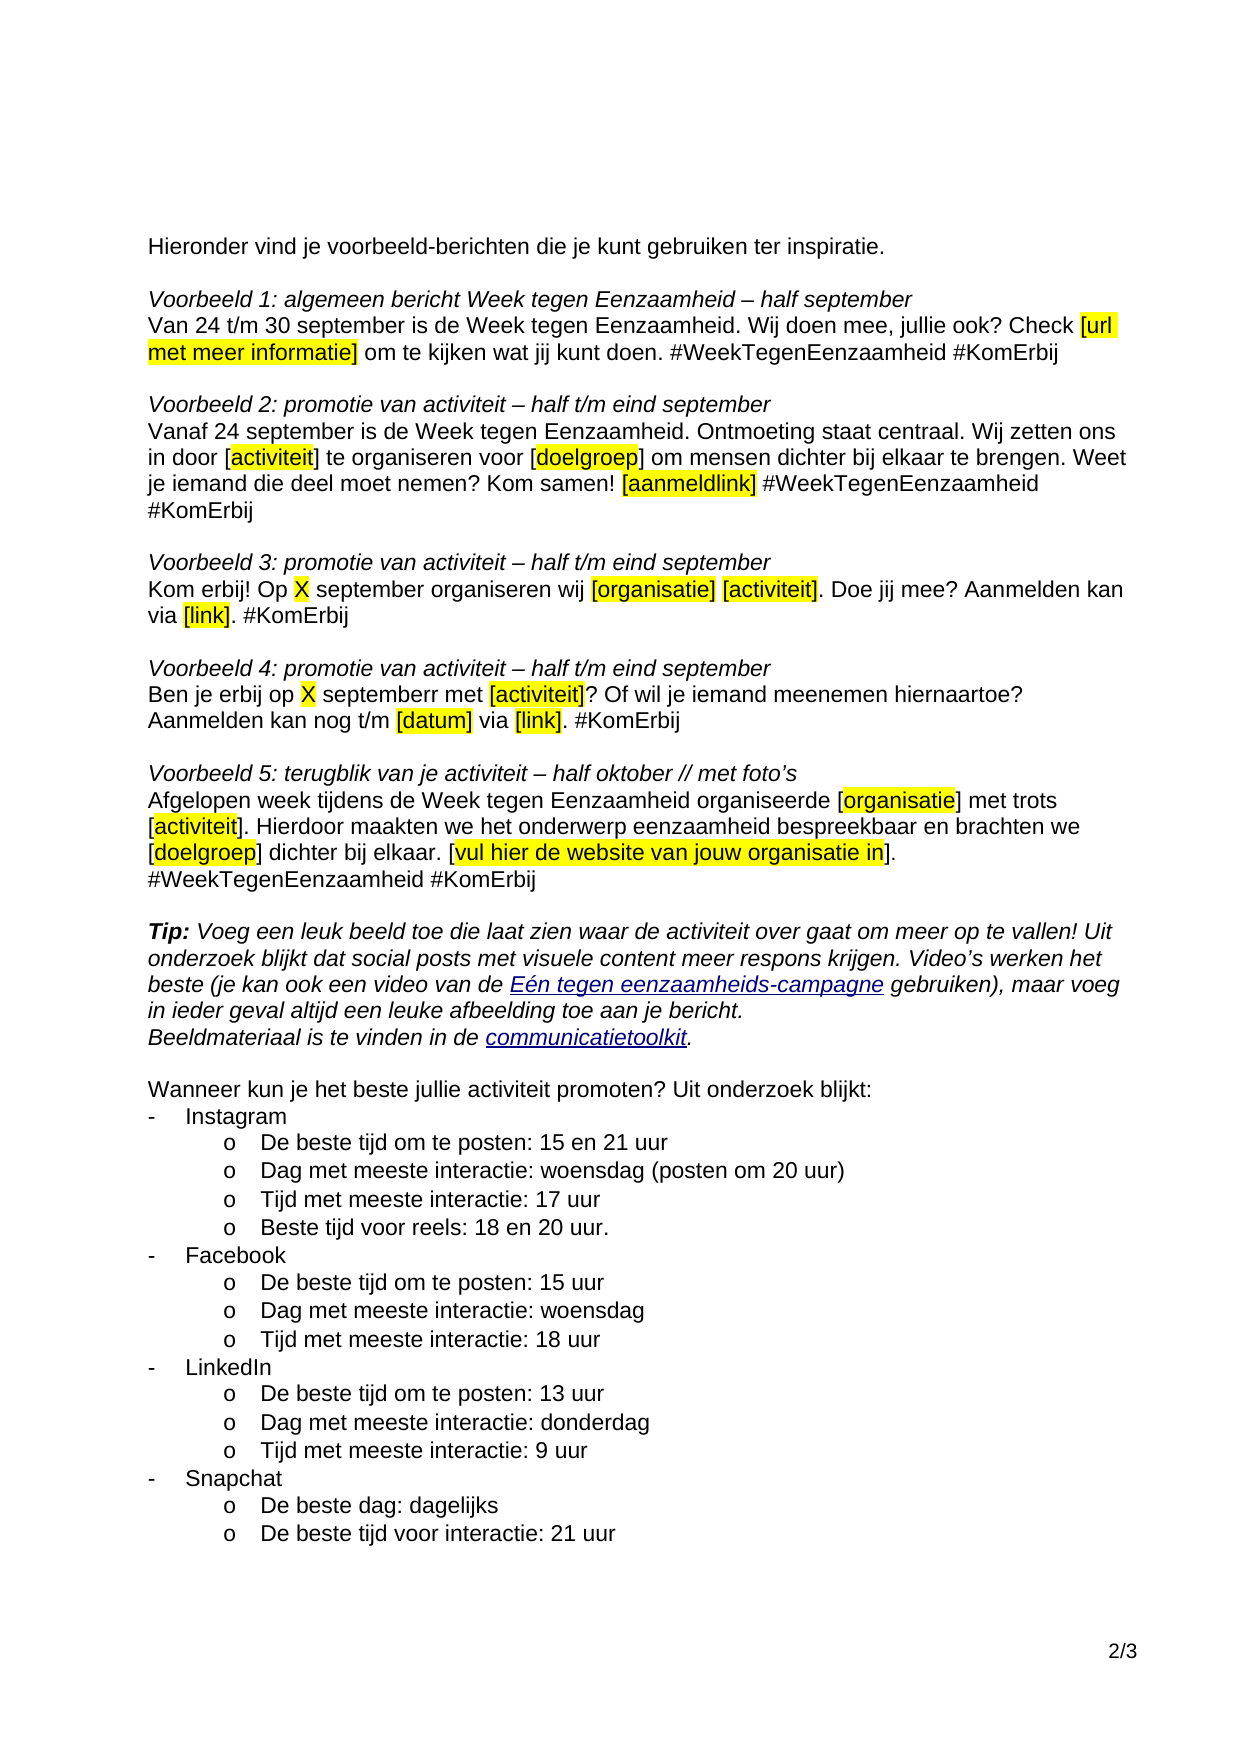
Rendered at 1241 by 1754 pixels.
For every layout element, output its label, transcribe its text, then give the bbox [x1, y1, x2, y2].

text Voorbeeld 2: promotie van activiteit – half t/m eind september [148, 391, 1134, 418]
text Vanaf 24 september is de Week tegen Eenzaamheid. Ontmoeting staat centraal. Wij zetten ons in door [activiteit] te organiseren voor [doelgroep] om mensen dichter bij elkaar te brengen. Weet je iemand die deel moet nemen? Kom samen! [aanmeldlink] #WeekTegenEenzaamheid #KomErbij [148, 418, 1134, 523]
text Voorbeeld 3: promotie van activiteit – half t/m eind september [148, 549, 1134, 576]
list Dag met meeste interactie: donderdag [223, 1408, 1134, 1437]
list Tijd met meeste interactie: 9 uur [223, 1437, 1134, 1465]
list Beste tijd voor reels: 18 en 20 uur. [223, 1214, 1134, 1242]
text Wanneer kun je het beste jullie activiteit promoten? Uit onderzoek blijkt: [148, 1076, 1134, 1103]
list De beste tijd om te posten: 15 en 21 uur [223, 1129, 1134, 1157]
list Dag met meeste interactie: woensdag [223, 1297, 1134, 1326]
text Van 24 t/m 30 september is de Week tegen Eenzaamheid. Wij doen mee, jullie ook? Check [url met meer informatie] om te kijken wat jij kunt doen. #WeekTegenEenzaamheid #KomErbij [148, 312, 1134, 365]
text Kom erbij! Op X september organiseren wij [organisatie] [activiteit]. Doe jij mee? Aanmelden kan via [link]. #KomErbij [148, 576, 1134, 628]
list De beste tijd om te posten: 13 uur [223, 1380, 1134, 1408]
list De beste dag: dagelijks [223, 1492, 1134, 1520]
list Instagram [148, 1103, 1134, 1129]
list Tijd met meeste interactie: 18 uur [223, 1326, 1134, 1354]
text Hieronder vind je voorbeeld-berichten die je kunt gebruiken ter inspiratie. [148, 233, 1134, 259]
text Voorbeeld 4: promotie van activiteit – half t/m eind september [148, 655, 1134, 681]
list Facebook [148, 1242, 1134, 1269]
text Voorbeeld 1: algemeen bericht Week tegen Eenzaamheid – half september [148, 286, 1134, 312]
list De beste tijd voor interactie: 21 uur [223, 1520, 1134, 1548]
list LinkedIn [148, 1354, 1134, 1380]
text Beeldmateriaal is te vinden in de communicatietoolkit. [148, 1024, 1134, 1050]
list De beste tijd om te posten: 15 uur [223, 1269, 1134, 1297]
list Snapchat [148, 1465, 1134, 1492]
text Tip: Voeg een leuk beeld toe die laat zien waar de activiteit over gaat om meer op te vallen! Uit onderzoek blijkt dat social posts met visuele content meer respons krijgen. Video’s werken het beste (je kan ook een video van de Eén tegen eenzaamheids-campagne gebruiken), maar voeg in ieder geval altijd een leuke afbeelding toe aan je bericht. [148, 918, 1134, 1024]
list Dag met meeste interactie: woensdag (posten om 20 uur) [223, 1157, 1134, 1186]
text Ben je erbij op X septemberr met [activiteit]? Of wil je iemand meenemen hiernaartoe? Aanmelden kan nog t/m [datum] via [link]. #KomErbij [148, 681, 1134, 734]
text Voorbeeld 5: terugblik van je activiteit – half oktober // met foto’s [148, 760, 1134, 787]
text Afgelopen week tijdens de Week tegen Eenzaamheid organiseerde [organisatie] met trots [activiteit]. Hierdoor maakten we het onderwerp eenzaamheid bespreekbaar en brachten we [doelgroep] dichter bij elkaar. [vul hier de website van jouw organisatie in]. #WeekTegenEenzaamheid #KomErbij [148, 787, 1134, 892]
list Tijd met meeste interactie: 17 uur [223, 1186, 1134, 1214]
